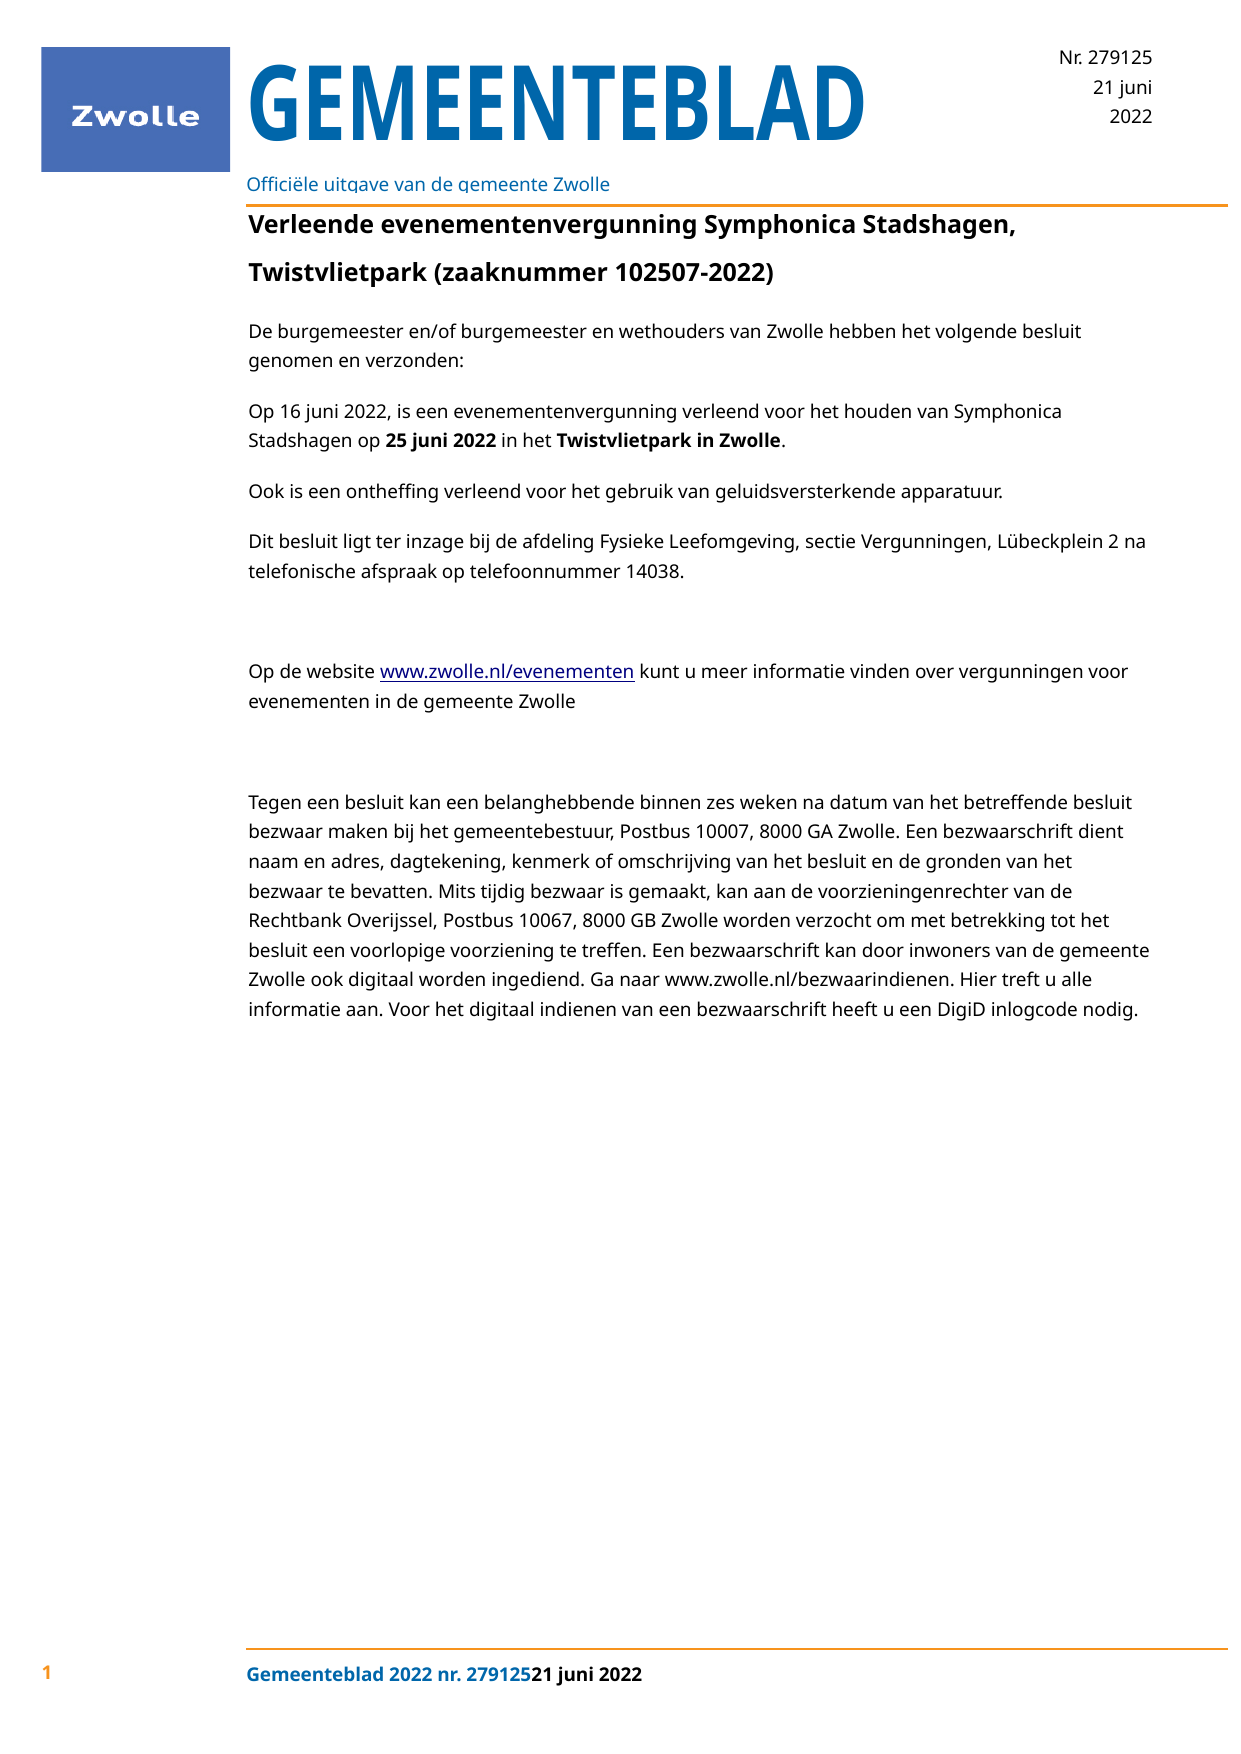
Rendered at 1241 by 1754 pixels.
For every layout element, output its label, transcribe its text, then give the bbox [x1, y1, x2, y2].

text Op 16 juni 2022, is een evenementenvergunning verleend voor het houden van Symphonica Stadshagen op 25 juni 2022 in het Twistvlietpark in Zwolle. [248, 398, 1152, 453]
picture [41, 47, 231, 172]
text Op de website www.zwolle.nl/evenementen kunt u meer informatie vinden over vergunningen voor evenementen in de gemeente Zwolle [248, 659, 1152, 714]
text Ook is een ontheffing verleend voor het gebruik van geluidsversterkende apparatuur. [248, 478, 1152, 504]
text Dit besluit ligt ter inzage bij de afdeling Fysieke Leefomgeving, sectie Vergunningen, Lübeckplein 2 na telefonische afspraak op telefoonnummer 14038. [248, 528, 1152, 584]
text De burgemeester en/of burgemeester en wethouders van Zwolle hebben het volgende besluit genomen en verzonden: [248, 318, 1152, 373]
text Tegen een besluit kan een belanghebbende binnen zes weken na datum van het betreffende besluit bezwaar maken bij het gemeentebestuur, Postbus 10007, 8000 GA Zwolle. Een bezwaarschrift dient naam en adres, dagtekening, kenmerk of omschrijving van het besluit en de gronden van het bezwaar te bevatten. Mits tijdig bezwaar is gemaakt, kan aan de voorzieningenrechter van de Rechtbank Overijssel, Postbus 10067, 8000 GB Zwolle worden verzocht om met betrekking tot het besluit een voorlopige voorziening te treffen. Een bezwaarschrift kan door inwoners van de gemeente Zwolle ook digitaal worden ingediend. Ga naar www.zwolle.nl/bezwaarindienen. Hier treft u alle informatie aan. Voor het digitaal indienen van een bezwaarschrift heeft u een DigiD inlogcode nodig. [248, 789, 1152, 1022]
text Verleende evenementenvergunning Symphonica Stadshagen, Twistvlietpark (zaaknummer 102507-2022) [248, 207, 1152, 288]
